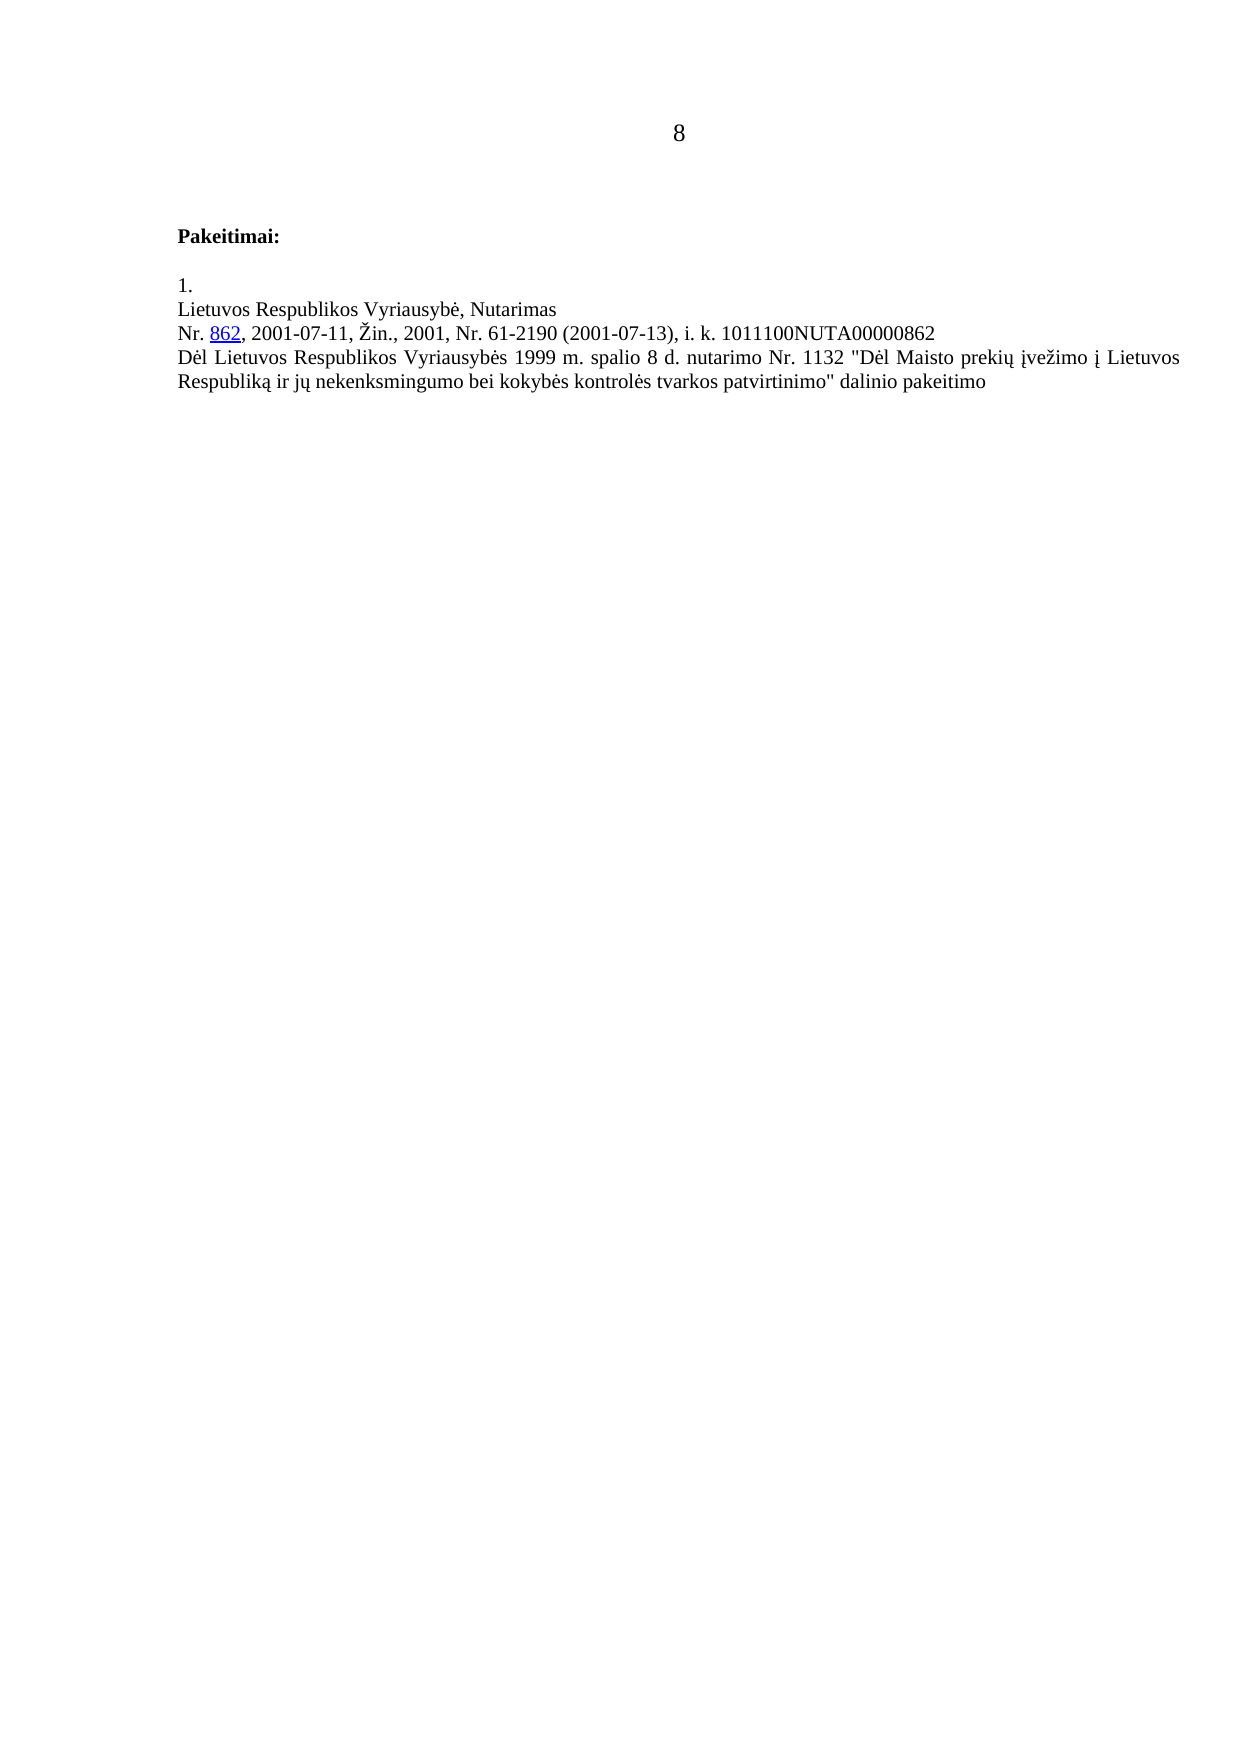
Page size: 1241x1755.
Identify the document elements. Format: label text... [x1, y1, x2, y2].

text Pakeitimai: [177, 224, 1181, 248]
text Dėl Lietuvos Respublikos Vyriausybės 1999 m. spalio 8 d. nutarimo Nr. 1132 "Dėl Maisto prekių įvežimo į Lietuvos Respubliką ir jų nekenksmingumo bei kokybės kontrolės tvarkos patvirtinimo" dalinio pakeitimo [177, 345, 1181, 393]
text 1. [177, 273, 1181, 297]
text Nr. 862, 2001-07-11, Žin., 2001, Nr. 61-2190 (2001-07-13), i. k. 1011100NUTA00000862 [177, 321, 1181, 345]
text Lietuvos Respublikos Vyriausybė, Nutarimas [177, 297, 1181, 321]
